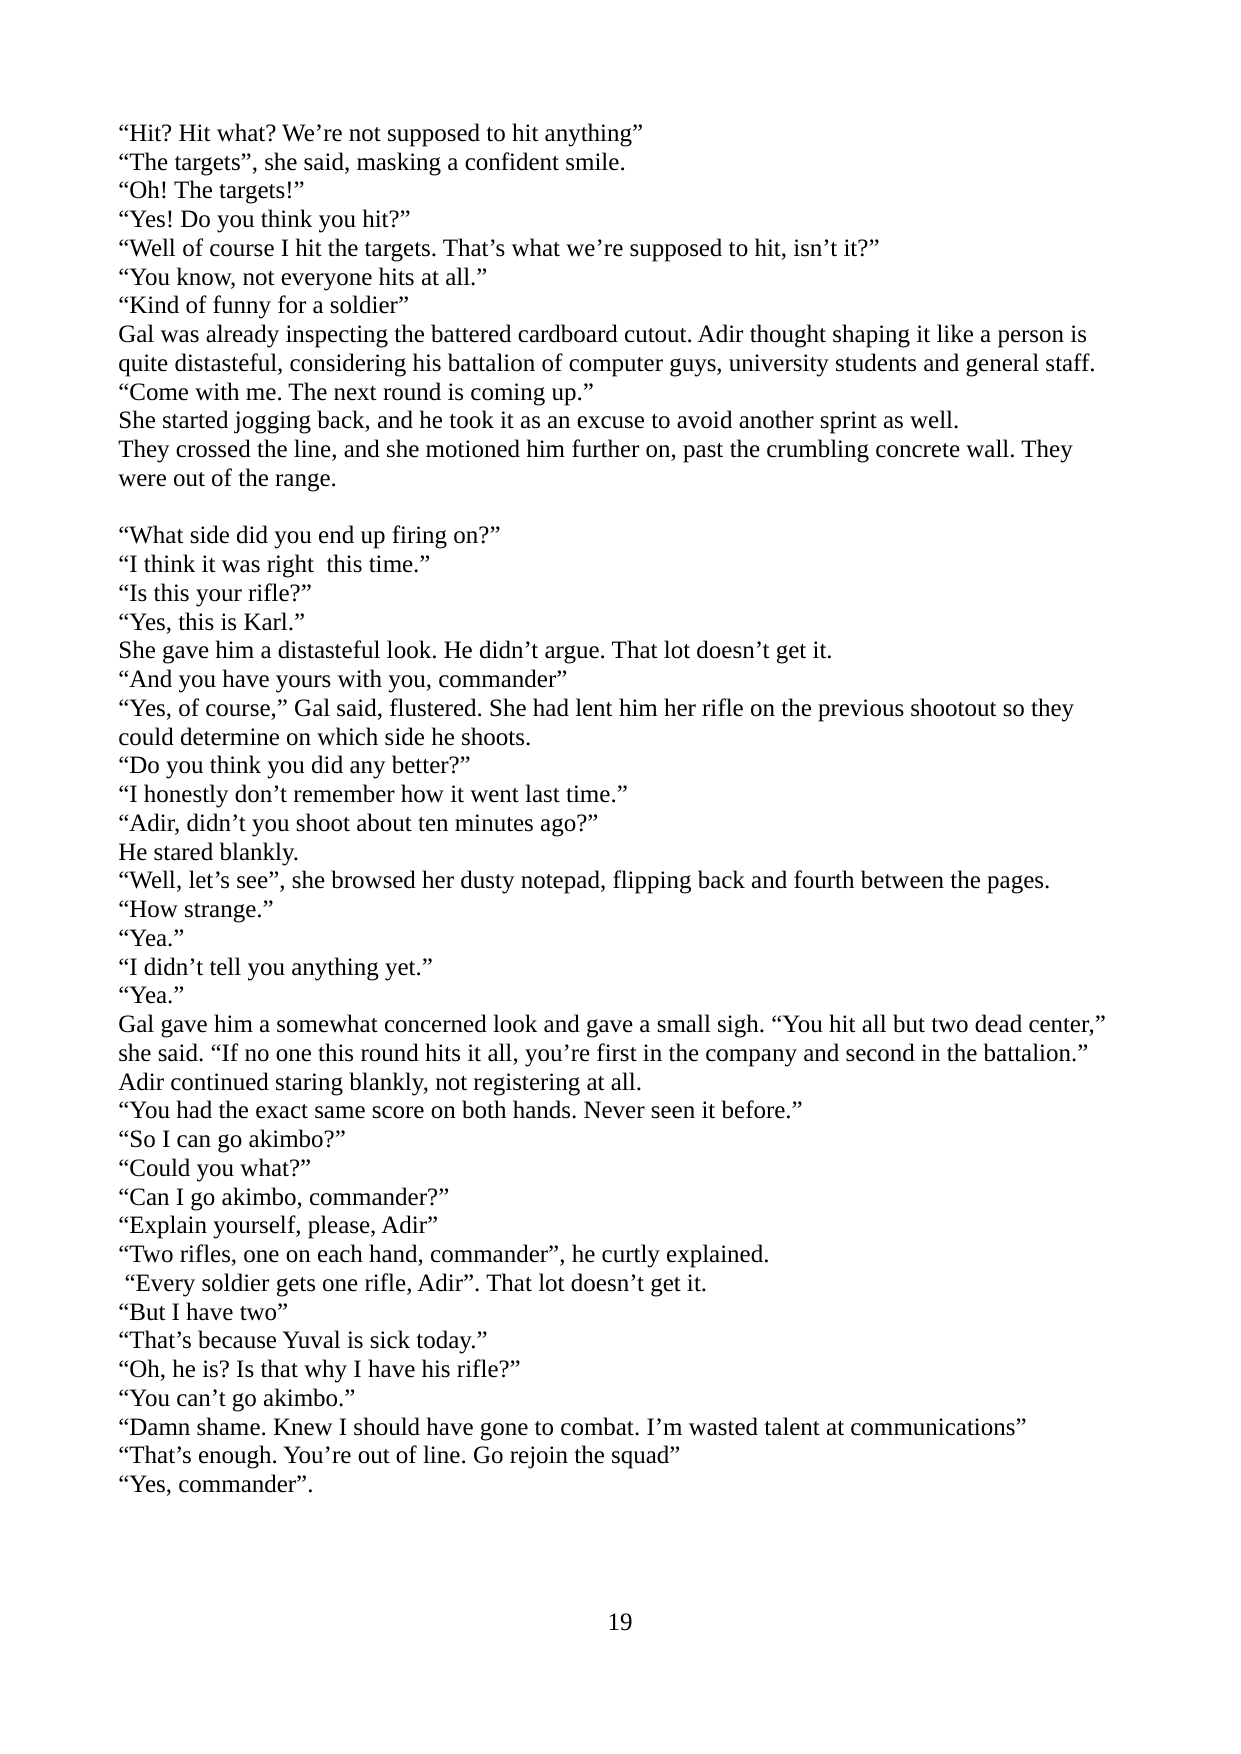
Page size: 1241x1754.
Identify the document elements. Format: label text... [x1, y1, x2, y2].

text “Oh! The targets!” [118, 176, 1122, 204]
text “I didn’t tell you anything yet.” [118, 952, 1122, 981]
text “Yes, this is Karl.” [118, 607, 1122, 636]
text She started jogging back, and he took it as an excuse to avoid another sprint as well. [118, 406, 1122, 434]
text “You can’t go akimbo.” [118, 1383, 1122, 1412]
text “Every soldier gets one rifle, Adir”. That lot doesn’t get it. [118, 1268, 1122, 1297]
text “Could you what?” [118, 1153, 1122, 1182]
text She gave him a distasteful look. He didn’t argue. That lot doesn’t get it. [118, 636, 1122, 664]
text “Adir, didn’t you shoot about ten minutes ago?” [118, 808, 1122, 837]
text “Well, let’s see”, she browsed her dusty notepad, flipping back and fourth between the pages. [118, 866, 1122, 894]
text “Come with me. The next round is coming up.” [118, 377, 1122, 406]
text “What side did you end up firing on?” [118, 521, 1122, 549]
text “I honestly don’t remember how it went last time.” [118, 779, 1122, 808]
text “You know, not everyone hits at all.” [118, 262, 1122, 291]
text Gal gave him a somewhat concerned look and gave a small sigh. “You hit all but two dead center,” she said. “If no one this round hits it all, you’re first in the company and second in the battalion.” [118, 1009, 1122, 1067]
text “Is this your rifle?” [118, 578, 1122, 607]
text “How strange.” [118, 894, 1122, 923]
text “Yea.” [118, 923, 1122, 952]
text “You had the exact same score on both hands. Never seen it before.” [118, 1096, 1122, 1124]
text “Yes, of course,” Gal said, flustered. She had lent him her rifle on the previous shootout so they could determine on which side he shoots. [118, 693, 1122, 751]
text “The targets”, she said, masking a confident smile. [118, 147, 1122, 176]
text “Yes! Do you think you hit?” [118, 204, 1122, 233]
text Gal was already inspecting the battered cardboard cutout. Adir thought shaping it like a person is quite distasteful, considering his battalion of computer guys, university students and general staff. [118, 319, 1122, 377]
text “Do you think you did any better?” [118, 751, 1122, 779]
text “Oh, he is? Is that why I have his rifle?” [118, 1354, 1122, 1383]
text “Yes, commander”. [118, 1469, 1122, 1498]
text They crossed the line, and she motioned him further on, past the crumbling concrete wall. They were out of the range. [118, 434, 1122, 492]
text “Well of course I hit the targets. That’s what we’re supposed to hit, isn’t it?” [118, 233, 1122, 262]
text “Can I go akimbo, commander?” [118, 1182, 1122, 1211]
text “But I have two” [118, 1297, 1122, 1326]
text “Two rifles, one on each hand, commander”, he curtly explained. [118, 1239, 1122, 1268]
text He stared blankly. [118, 837, 1122, 866]
text “So I can go akimbo?” [118, 1124, 1122, 1153]
text “That’s because Yuval is sick today.” [118, 1326, 1122, 1354]
text Adir continued staring blankly, not registering at all. [118, 1067, 1122, 1096]
text “Kind of funny for a soldier” [118, 291, 1122, 319]
text “And you have yours with you, commander” [118, 664, 1122, 693]
text “Damn shame. Knew I should have gone to combat. I’m wasted talent at communications” [118, 1412, 1122, 1441]
text “Hit? Hit what? We’re not supposed to hit anything” [118, 118, 1122, 147]
text “Yea.” [118, 981, 1122, 1009]
text “I think it was right this time.” [118, 549, 1122, 578]
text “Explain yourself, please, Adir” [118, 1211, 1122, 1239]
text “That’s enough. You’re out of line. Go rejoin the squad” [118, 1441, 1122, 1469]
